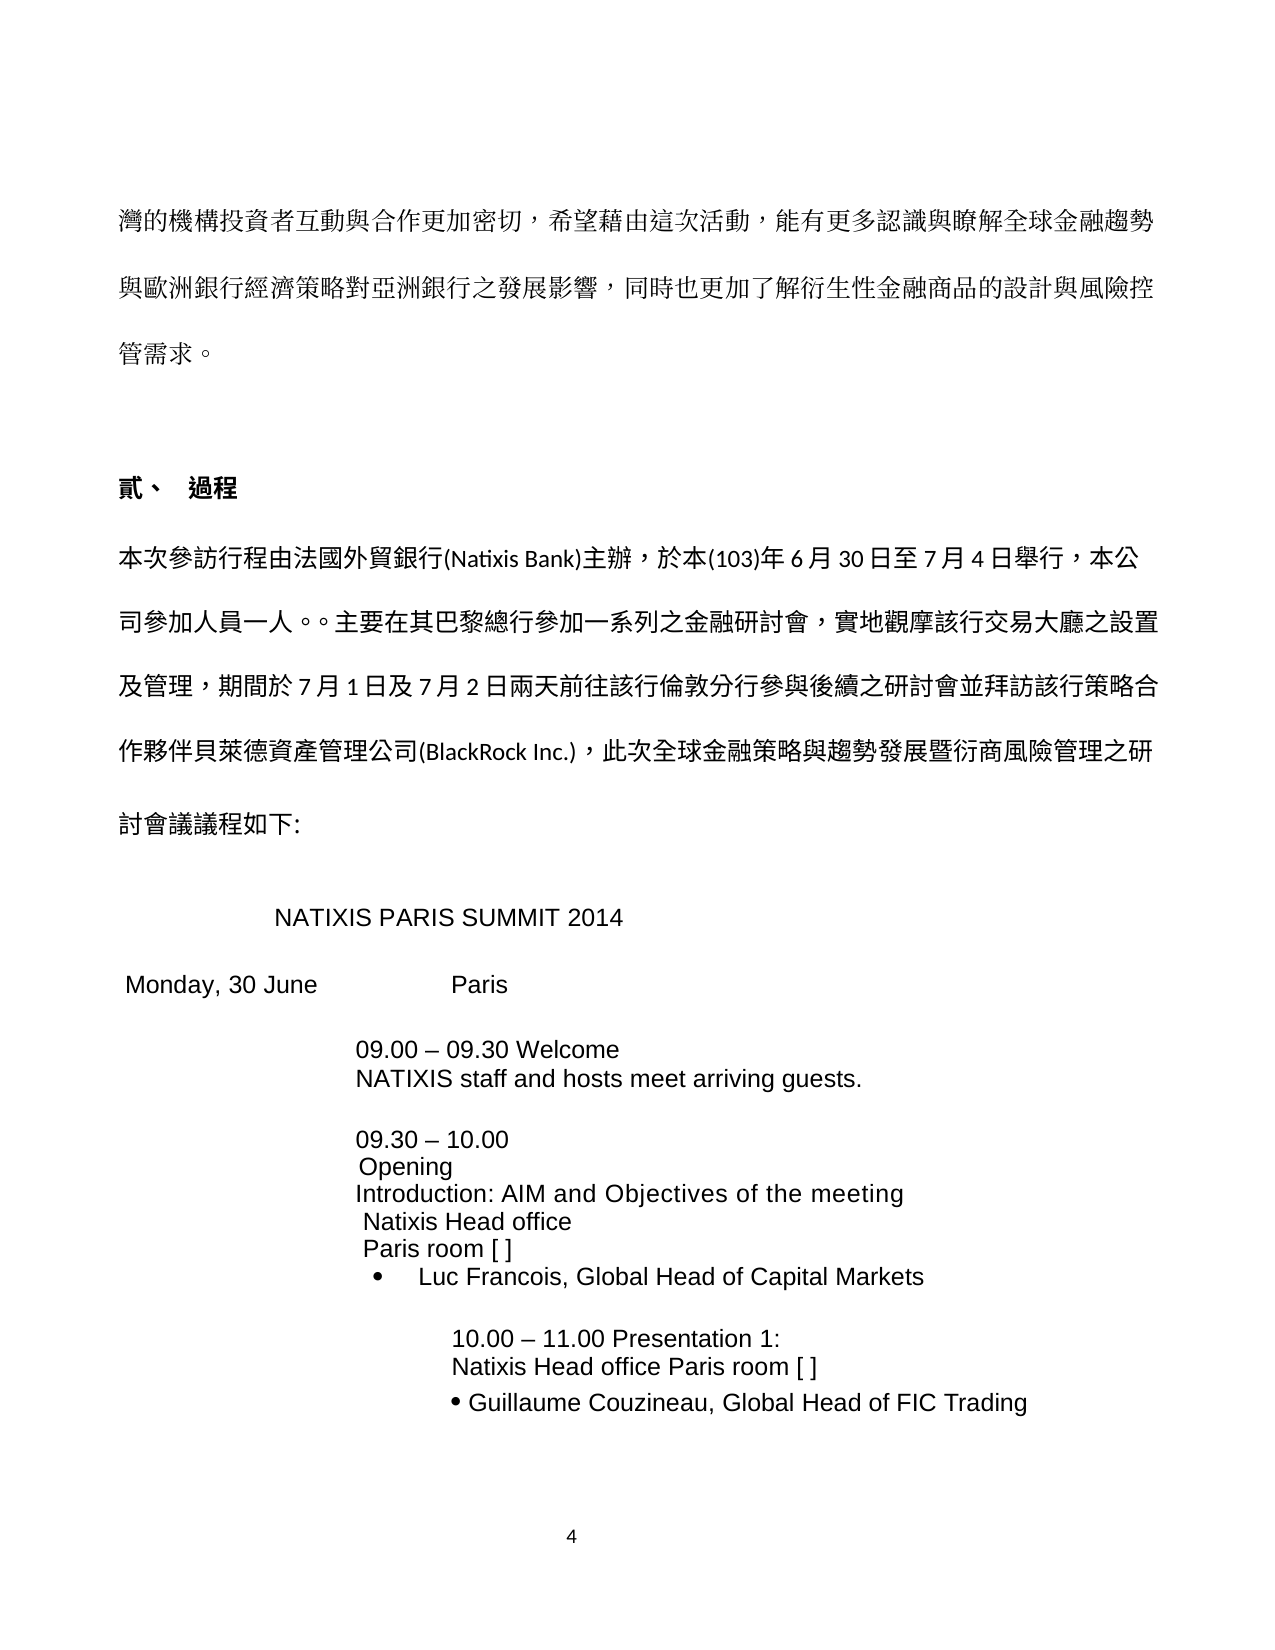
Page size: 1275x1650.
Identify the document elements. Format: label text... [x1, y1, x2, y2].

text 09.00 – 09.30 Welcome [251, 1036, 1159, 1064]
text 本次參訪行程由法國外貿銀行(Natixis Bank)主辦，於本(103)年6月30日至7月4日舉行，本公 [118, 538, 1159, 575]
text NATIXIS PARIS SUMMIT 2014 [251, 904, 1159, 932]
text 作夥伴貝萊德資產管理公司(BlackRock Inc.)，此次全球金融策略與趨勢發展暨衍商風險管理之研 [118, 731, 1159, 767]
list 過程 [118, 444, 1157, 511]
text Opening [251, 1154, 678, 1181]
text 及管理，期間於7月1日及7月2日兩天前往該行倫敦分行參與後續之研討會並拜訪該行策略合 [118, 667, 1159, 703]
text  Guillaume Couzineau, Global Head of FIC Trading [289, 1381, 1159, 1416]
text Introduction: AIM and Objectives of the meeting [251, 1181, 1018, 1208]
text Monday, 30 June Paris [118, 966, 1159, 999]
text NATIXIS staff and hosts meet arriving guests. [251, 1064, 1159, 1093]
text Natixis Head office Paris room [ ] [251, 1352, 1159, 1381]
text Natixis Head office [251, 1208, 678, 1236]
text  Luc Francois, Global Head of Capital Markets [289, 1263, 1159, 1291]
text 司參加人員一人。。主要在其巴黎總行參加一系列之金融研討會，實地觀摩該行交易大廳之設置 [118, 603, 1159, 639]
text Paris room [ ] [251, 1236, 678, 1263]
text 10.00 – 11.00 Presentation 1: [251, 1324, 1159, 1352]
text 09.30 – 10.00 [251, 1126, 678, 1154]
text 討會議議程如下: [118, 804, 1159, 840]
text 灣的機構投資者互動與合作更加密切，希望藉由這次活動，能有更多認識與瞭解全球金融趨勢與歐洲銀行經濟策略對亞洲銀行之發展影響，同時也更加了解衍生性金融商品的設計與風險控管需求。 [118, 177, 1157, 377]
